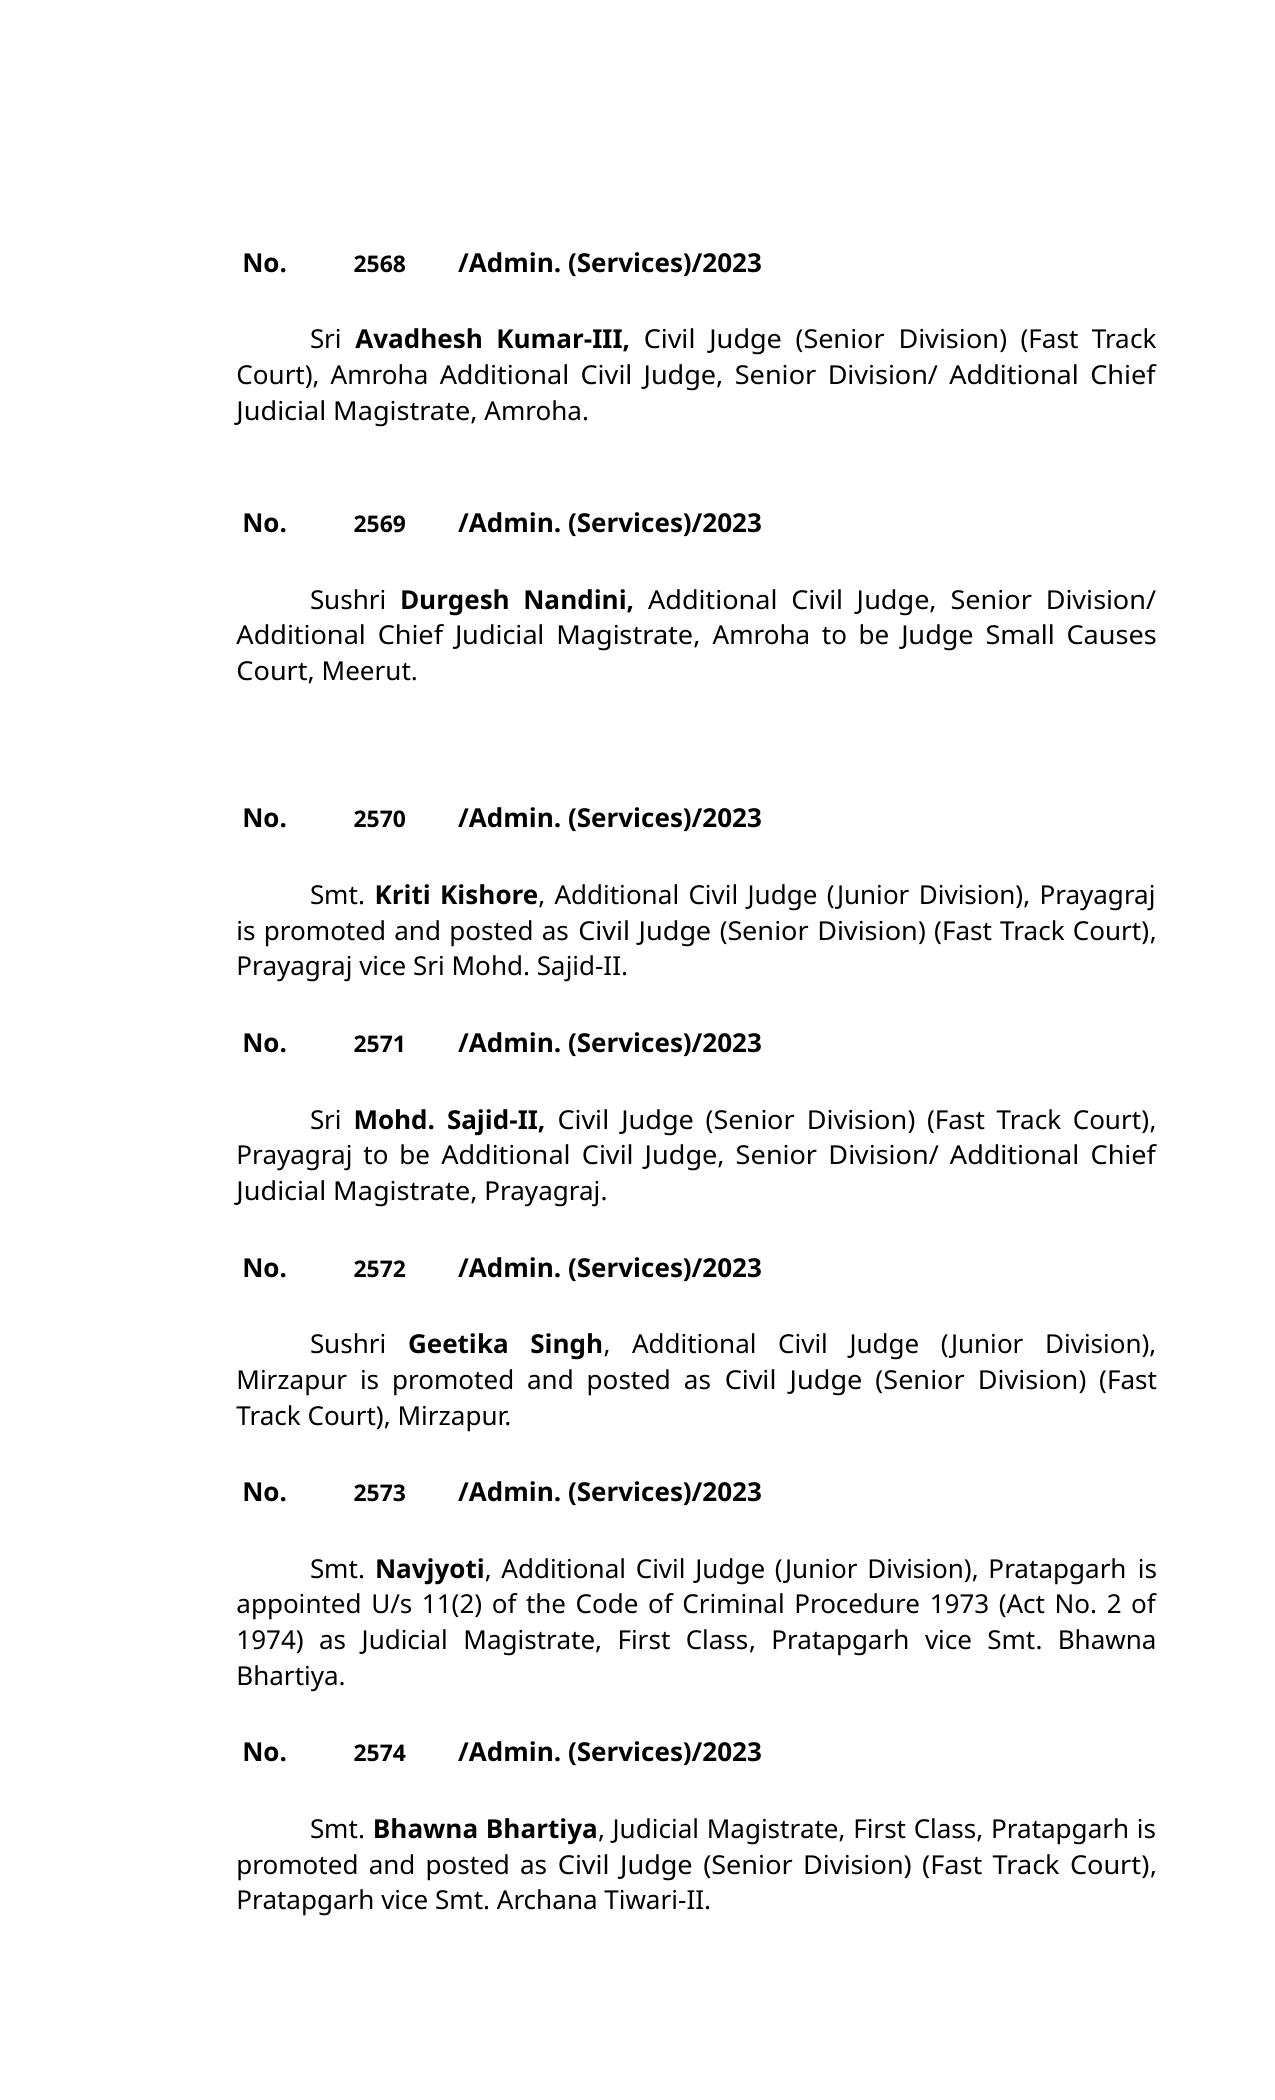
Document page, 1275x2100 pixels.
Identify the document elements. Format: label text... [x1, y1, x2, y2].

table_header /Admin. (Services)/2023 [452, 1019, 795, 1066]
table_header [310, 1019, 452, 1066]
table_header /Admin. (Services)/2023 [452, 1468, 795, 1515]
text Sushri Geetika Singh, Additional Civil Judge (Junior Division), Mirzapur is promoted and posted as Civil Judge (Senior Division) (Fast Track Court), Mirzapur. [236, 1326, 1157, 1433]
table_header /Admin. (Services)/2023 [452, 794, 795, 841]
table_header /Admin. (Services)/2023 [452, 499, 795, 546]
table_header No. [236, 794, 310, 841]
text Sushri Durgesh Nandini, Additional Civil Judge, Senior Division/ Additional Chief Judicial Magistrate, Amroha to be Judge Small Causes Court, Meerut. [236, 581, 1157, 688]
table_header No. [236, 1468, 310, 1515]
text Smt. Kriti Kishore, Additional Civil Judge (Junior Division), Prayagraj is promoted and posted as Civil Judge (Senior Division) (Fast Track Court), Prayagraj vice Sri Mohd. Sajid-II. [236, 877, 1157, 983]
table_header [310, 1728, 452, 1775]
table_header No. [236, 1019, 310, 1066]
table_header [310, 794, 452, 841]
table_header /Admin. (Services)/2023 [452, 1244, 795, 1291]
table_header No. [236, 499, 310, 546]
table_header No. [236, 239, 310, 286]
text Sri Avadhesh Kumar-III, Civil Judge (Senior Division) (Fast Track Court), Amroha Additional Civil Judge, Senior Division/ Additional Chief Judicial Magistrate, Amroha. [236, 321, 1157, 428]
text Smt. Bhawna Bhartiya, Judicial Magistrate, First Class, Pratapgarh is promoted and posted as Civil Judge (Senior Division) (Fast Track Court), Pratapgarh vice Smt. Archana Tiwari-II. [236, 1811, 1157, 1917]
table_header [310, 499, 452, 546]
table_header /Admin. (Services)/2023 [452, 1728, 795, 1775]
table_header [310, 239, 452, 286]
table_header [310, 1468, 452, 1515]
text Sri Mohd. Sajid-II, Civil Judge (Senior Division) (Fast Track Court), Prayagraj to be Additional Civil Judge, Senior Division/ Additional Chief Judicial Magistrate, Prayagraj. [236, 1101, 1157, 1208]
text Smt. Navjyoti, Additional Civil Judge (Junior Division), Pratapgarh is appointed U/s 11(2) of the Code of Criminal Procedure 1973 (Act No. 2 of 1974) as Judicial Magistrate, First Class, Pratapgarh vice Smt. Bhawna Bhartiya. [236, 1551, 1157, 1693]
table_header /Admin. (Services)/2023 [452, 239, 795, 286]
table_header [310, 1244, 452, 1291]
table_header No. [236, 1728, 310, 1775]
table_header No. [236, 1244, 310, 1291]
